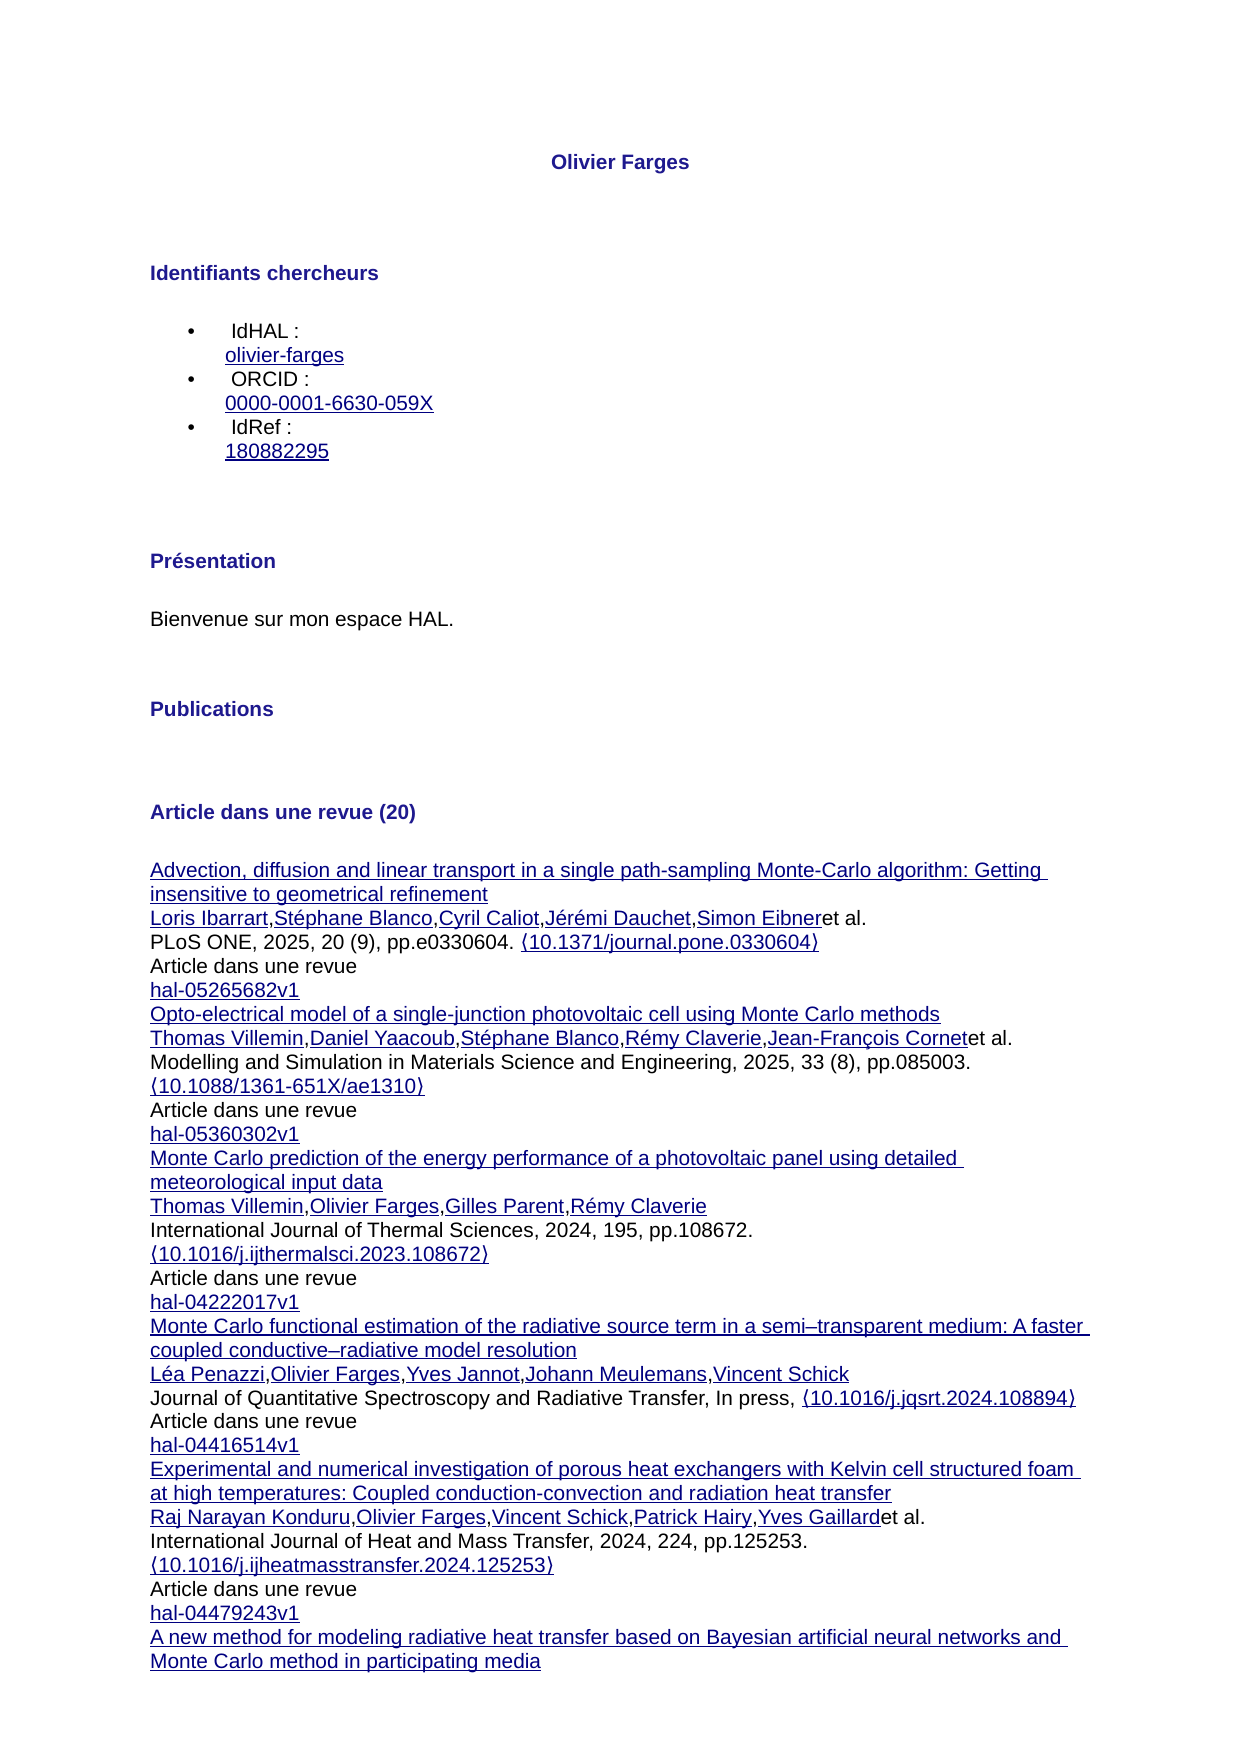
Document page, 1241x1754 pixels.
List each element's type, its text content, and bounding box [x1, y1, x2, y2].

text Bienvenue sur mon espace HAL. [150, 607, 1090, 631]
list IdRef : [187, 414, 1090, 438]
subtitle Identifiants chercheurs [150, 260, 1090, 284]
list ORCID : [187, 367, 1090, 391]
table_cell Monte Carlo prediction of the energy performance of a photovoltaic panel using detailed meteorological input data Thomas Villemin,Olivier Farges,Gilles Parent,Rémy Claverie International Journal of Thermal Sciences, 2024, 195, pp.108672. ⟨10.1016/j.ijthermalsci.2023.108672⟩ Article dans une revue hal-04222017v1 [150, 1146, 1090, 1313]
table_cell coupled conductive–radiative model resolution Léa Penazzi,Olivier Farges,Yves Jannot,Johann Meulemans,Vincent Schick Journal of Quantitative Spectroscopy and Radiative Transfer, In press, ⟨10.1016/j.jqsrt.2024.108894⟩ Article dans une revue hal-04416514v1 [150, 1336, 1090, 1457]
table_cell Experimental and numerical investigation of porous heat exchangers with Kelvin cell structured foam at high temperatures: Coupled conduction-convection and radiation heat transfer Raj Narayan Konduru,Olivier Farges,Vincent Schick,Patrick Hairy,Yves Gaillardet al. International Journal of Heat and Mass Transfer, 2024, 224, pp.125253. ⟨10.1016/j.ijheatmasstransfer.2024.125253⟩ Article dans une revue hal-04479243v1 [150, 1457, 1090, 1625]
table_cell Monte Carlo functional estimation of the radiative source term in a semi–transparent medium: A faster [150, 1314, 1090, 1334]
table_cell A new method for modeling radiative heat transfer based on Bayesian artificial neural networks and Monte Carlo method in participating media [150, 1625, 1090, 1673]
subtitle Présentation [150, 549, 1090, 573]
list 0000-0001-6630-059X [187, 391, 1090, 414]
subtitle Publications [150, 697, 1090, 721]
table_cell Opto-electrical model of a single-junction photovoltaic cell using Monte Carlo methods Thomas Villemin,Daniel Yaacoub,Stéphane Blanco,Rémy Claverie,Jean-François Cornetet al. Modelling and Simulation in Materials Science and Engineering, 2025, 33 (8), pp.085003. ⟨10.1088/1361-651X/ae1310⟩ Article dans une revue hal-05360302v1 [150, 1002, 1090, 1146]
subtitle Article dans une revue (20) [150, 800, 1090, 824]
list olivier-farges [187, 343, 1090, 367]
table_header Advection, diffusion and linear transport in a single path-sampling Monte-Carlo algorithm: Getting insensitive to geometrical refinement Loris Ibarrart,Stéphane Blanco,Cyril Caliot,Jérémi Dauchet,Simon Eibneret al. PLoS ONE, 2025, 20 (9), pp.e0330604. ⟨10.1371/journal.pone.0330604⟩ Article dans une revue hal-05265682v1 [150, 858, 1090, 1002]
subtitle Olivier Farges [150, 150, 1090, 174]
list IdHAL : [187, 319, 1090, 343]
list 180882295 [187, 438, 1090, 462]
